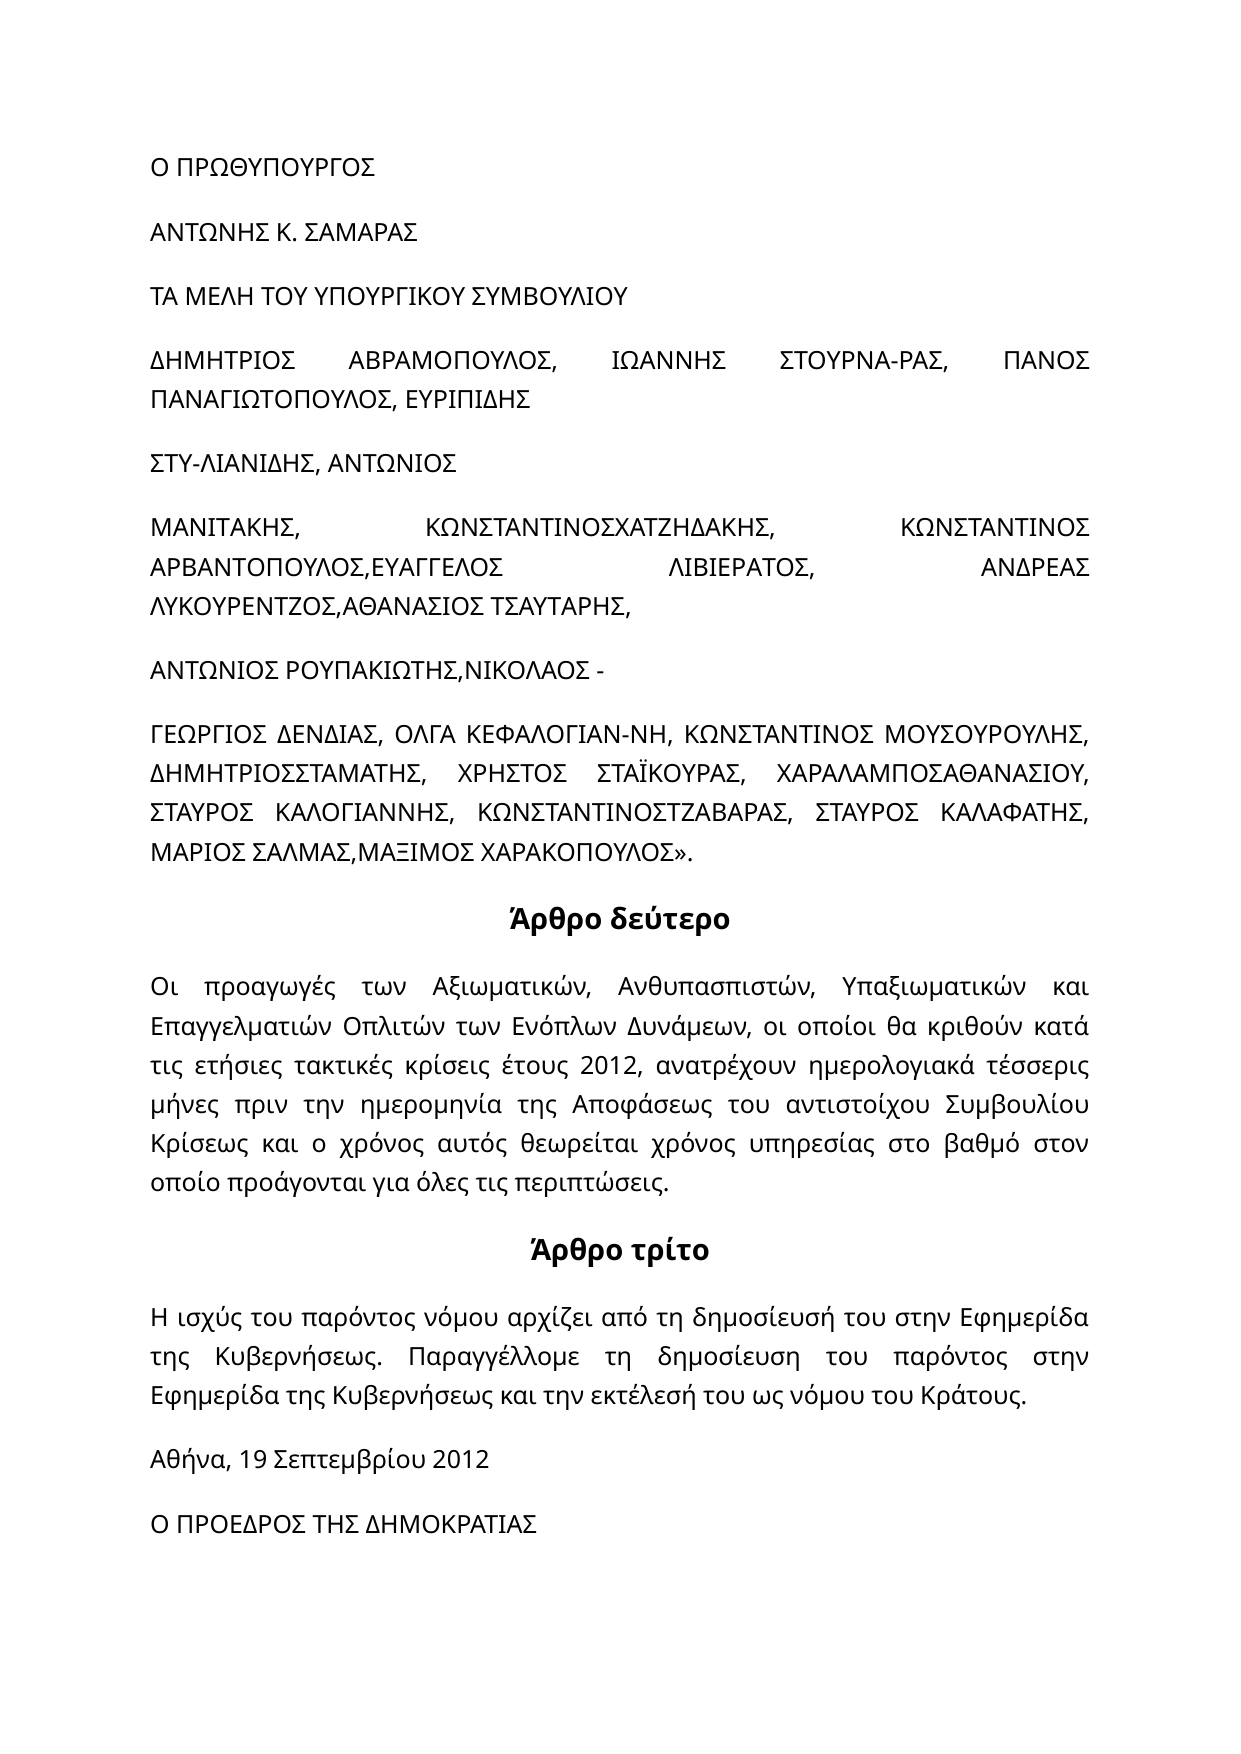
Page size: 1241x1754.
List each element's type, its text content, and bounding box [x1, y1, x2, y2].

text Ο ΠΡΩΘΥΠΟΥΡΓΟΣ [150, 150, 1090, 184]
text Η ισχύς του παρόντος νόµου αρχίζει από τη δηµοσίευσή του στην Εφηµερίδα της Κυβερνήσεως. Παραγγέλλομε τη δημοσίευση του παρόντος στην Εφημερίδα της Κυβερνήσεως και την εκτέλεσή του ως νόμου του Κράτους. [150, 1299, 1090, 1412]
text ΔΗΜHΤΡΙΟΣ ΑΒΡΑΜOΠΟΥΛΟΣ, ΙΩAΝΝΗΣ ΣΤΟΥΡΝA-ΡΑΣ, ΠAΝΟΣ ΠΑΝΑΓΙΩΤOΠΟΥΛΟΣ, ΕΥΡΙΠIΔΗΣ [150, 342, 1090, 416]
text ΓΕΩΡΓΙΟΣ ΔΕΝΔΙΑΣ, ΟΛΓΑ ΚΕΦΑΛΟΓΙΑΝ-ΝΗ, ΚΩΝΣΤΑΝΤΙΝΟΣ ΜΟΥΣΟΥΡΟΥΛΗΣ, ΔΗΜΗΤΡΙΟΣΣΤΑΜΑΤΗΣ, ΧΡΗΣΤΟΣ ΣΤΑΪΚΟΥΡΑΣ, ΧΑΡΑΛΑΜΠΟΣΑΘΑΝΑΣΙΟΥ, ΣΤΑΥΡΟΣ ΚΑΛΟΓΙΑΝΝΗΣ, ΚΩΝΣΤΑΝΤΙΝΟΣΤΖΑΒΑΡΑΣ, ΣΤΑΥΡΟΣ ΚΑΛΑΦΑΤΗΣ, ΜΑΡΙΟΣ ΣΑΛΜΑΣ,ΜΑΞΙΜΟΣ ΧΑΡΑΚΟΠΟΥΛΟΣ». [150, 717, 1090, 868]
text ΤΑ ΜΕΛΗ ΤΟΥ ΥΠΟΥΡΓΙΚΟΥ ΣΥΜΒΟΥΛΙΟΥ [150, 278, 1090, 312]
text ΣΤΥ-ΛΙΑΝIΔΗΣ, ΑΝΤΩΝΙΟΣ [150, 446, 1090, 480]
text Οι προαγωγές των Αξιωµατικών, Ανθυπασπιστών, Υπαξιωµατικών και Επαγγελµατιών Οπλιτών των Ενόπλων Δυνάµεων, οι οποίοι θα κριθούν κατά τις ετήσιες τακτικές κρίσεις έτους 2012, ανατρέχουν ηµερολογιακά τέσσερις µήνες πριν την ηµεροµηνία της Αποφάσεως του αντιστοίχου Συµβουλίου Κρίσεως και ο χρόνος αυτός θεωρείται χρόνος υπηρεσίας στο βαθµό στον οποίο προάγονται για όλες τις περιπτώσεις. [150, 969, 1090, 1199]
text ΑΝΤΩΝΗΣ Κ. ΣΑΜΑΡΑΣ [150, 214, 1090, 248]
subtitle Άρθρο τρίτο [150, 1229, 1090, 1269]
subtitle Άρθρο δεύτερο [150, 898, 1090, 938]
text Αθήνα, 19 Σεπτεμβρίου 2012 [150, 1442, 1090, 1476]
text ΑΝΤΩΝΙΟΣ ΡΟΥΠΑΚΙΩΤΗΣ,ΝΙΚΟΛΑΟΣ - [150, 652, 1090, 687]
text ΜΑΝΙΤAΚΗΣ, ΚΩΝΣΤΑΝTIΝΟΣΧΑΤΖΗΔAΚΗΣ, ΚΩΝΣΤΑΝΤIΝΟΣ ΑΡΒΑΝΤOΠΟΥΛΟΣ,ΕΥAΓΓΕΛΟΣ ΛΙΒΙΕΡAΤΟΣ, ΑΝΔΡEΑΣ ΛΥΚΟΥΡEΝΤΖΟΣ,ΑΘΑΝAΣΙΟΣ ΤΣΑΥΤAΡΗΣ, [150, 510, 1090, 622]
text Ο ΠΡΟΕΔΡΟΣ ΤΗΣ ΔΗΜΟΚΡΑΤΙΑΣ [150, 1506, 1090, 1540]
